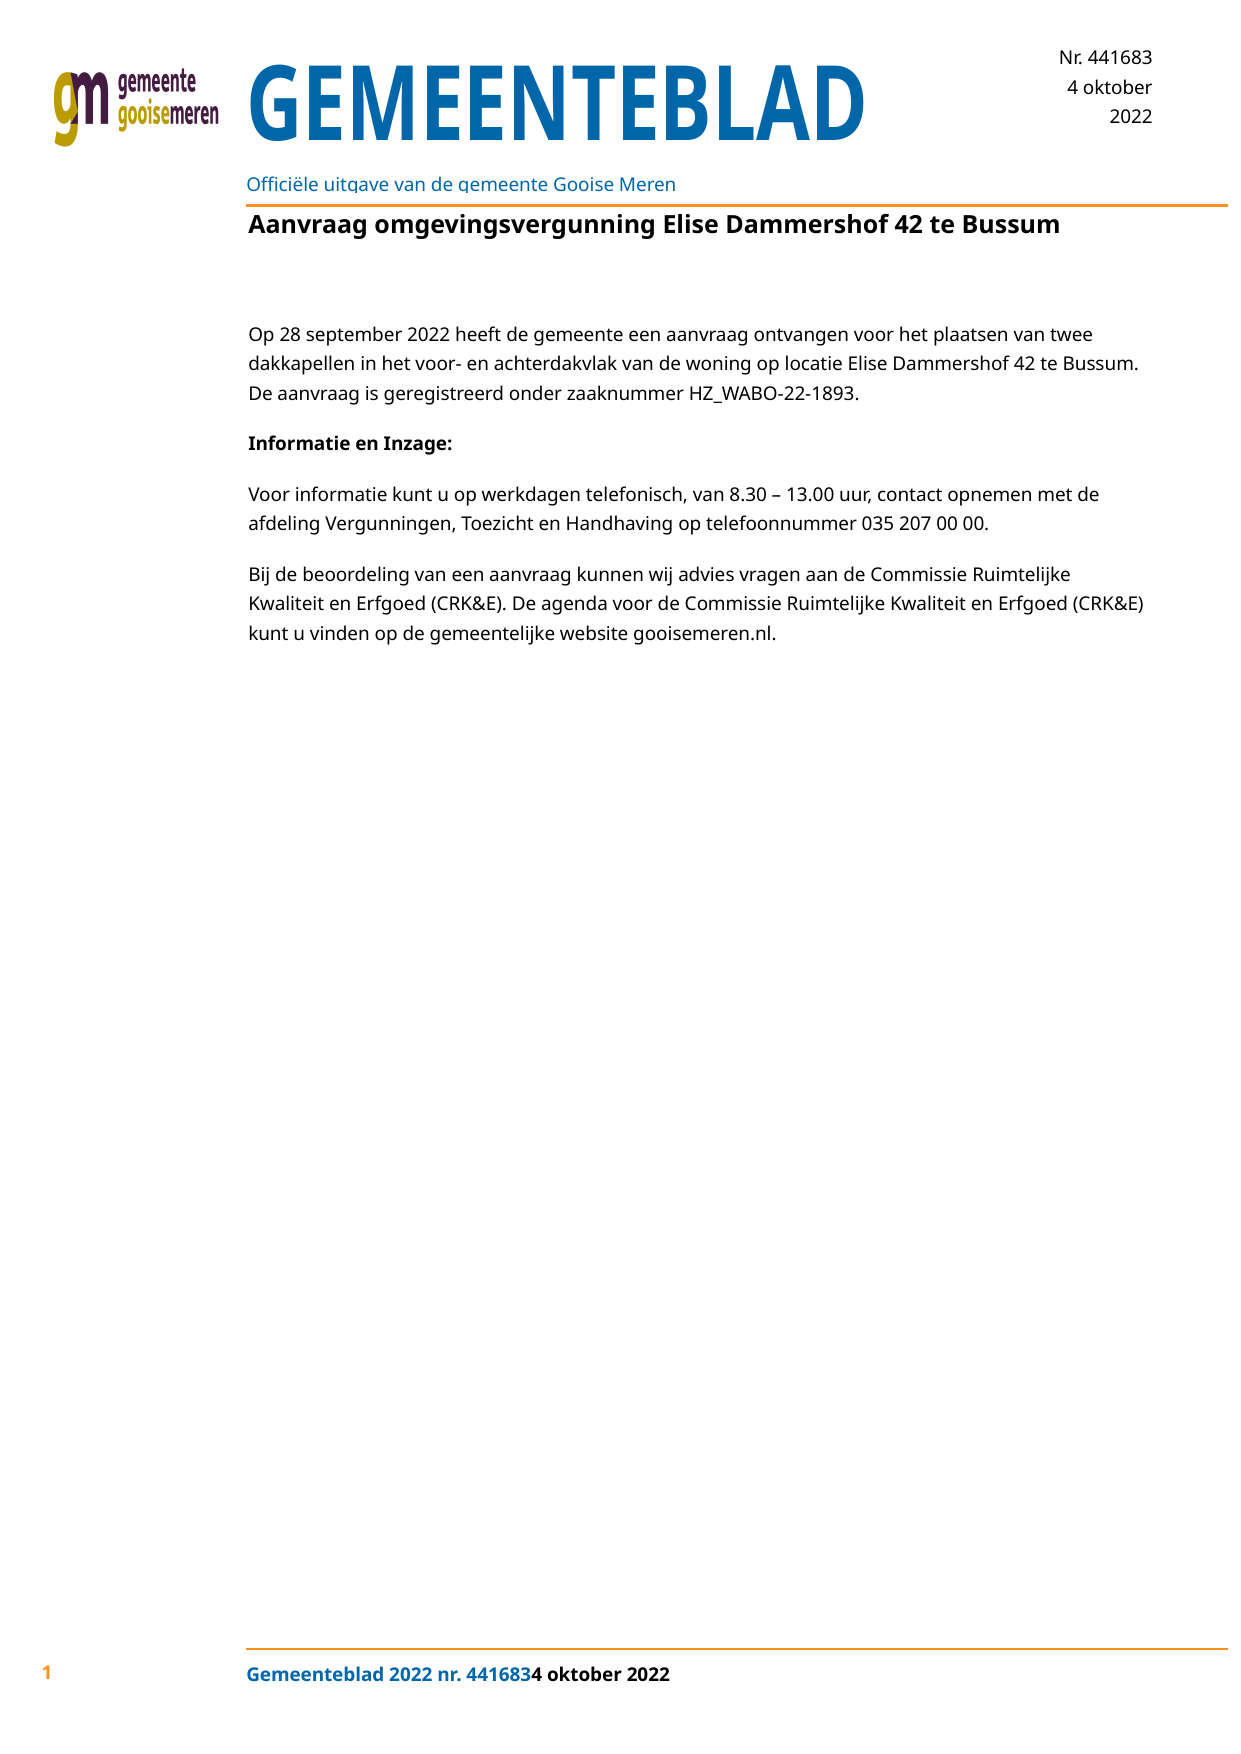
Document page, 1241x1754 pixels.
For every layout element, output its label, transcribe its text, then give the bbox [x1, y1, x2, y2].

text Informatie en Inzage: [248, 430, 1152, 456]
text Bij de beoordeling van een aanvraag kunnen wij advies vragen aan de Commissie Ruimtelijke Kwaliteit en Erfgoed (CRK&E). De agenda voor de Commissie Ruimtelijke Kwaliteit en Erfgoed (CRK&E) kunt u vinden op de gemeentelijke website gooisemeren.nl. [248, 561, 1152, 646]
text Op 28 september 2022 heeft de gemeente een aanvraag ontvangen voor het plaatsen van twee dakkapellen in het voor- en achterdakvlak van de woning op locatie Elise Dammershof 42 te Bussum. De aanvraag is geregistreerd onder zaaknummer HZ_WABO-22-1893. [248, 321, 1152, 406]
text Voor informatie kunt u op werkdagen telefonisch, van 8.30 – 13.00 uur, contact opnemen met de afdeling Vergunningen, Toezicht en Handhaving op telefoonnummer 035 207 00 00. [248, 481, 1152, 536]
picture [41, 47, 231, 172]
text Aanvraag omgevingsvergunning Elise Dammershof 42 te Bussum [248, 207, 1152, 241]
